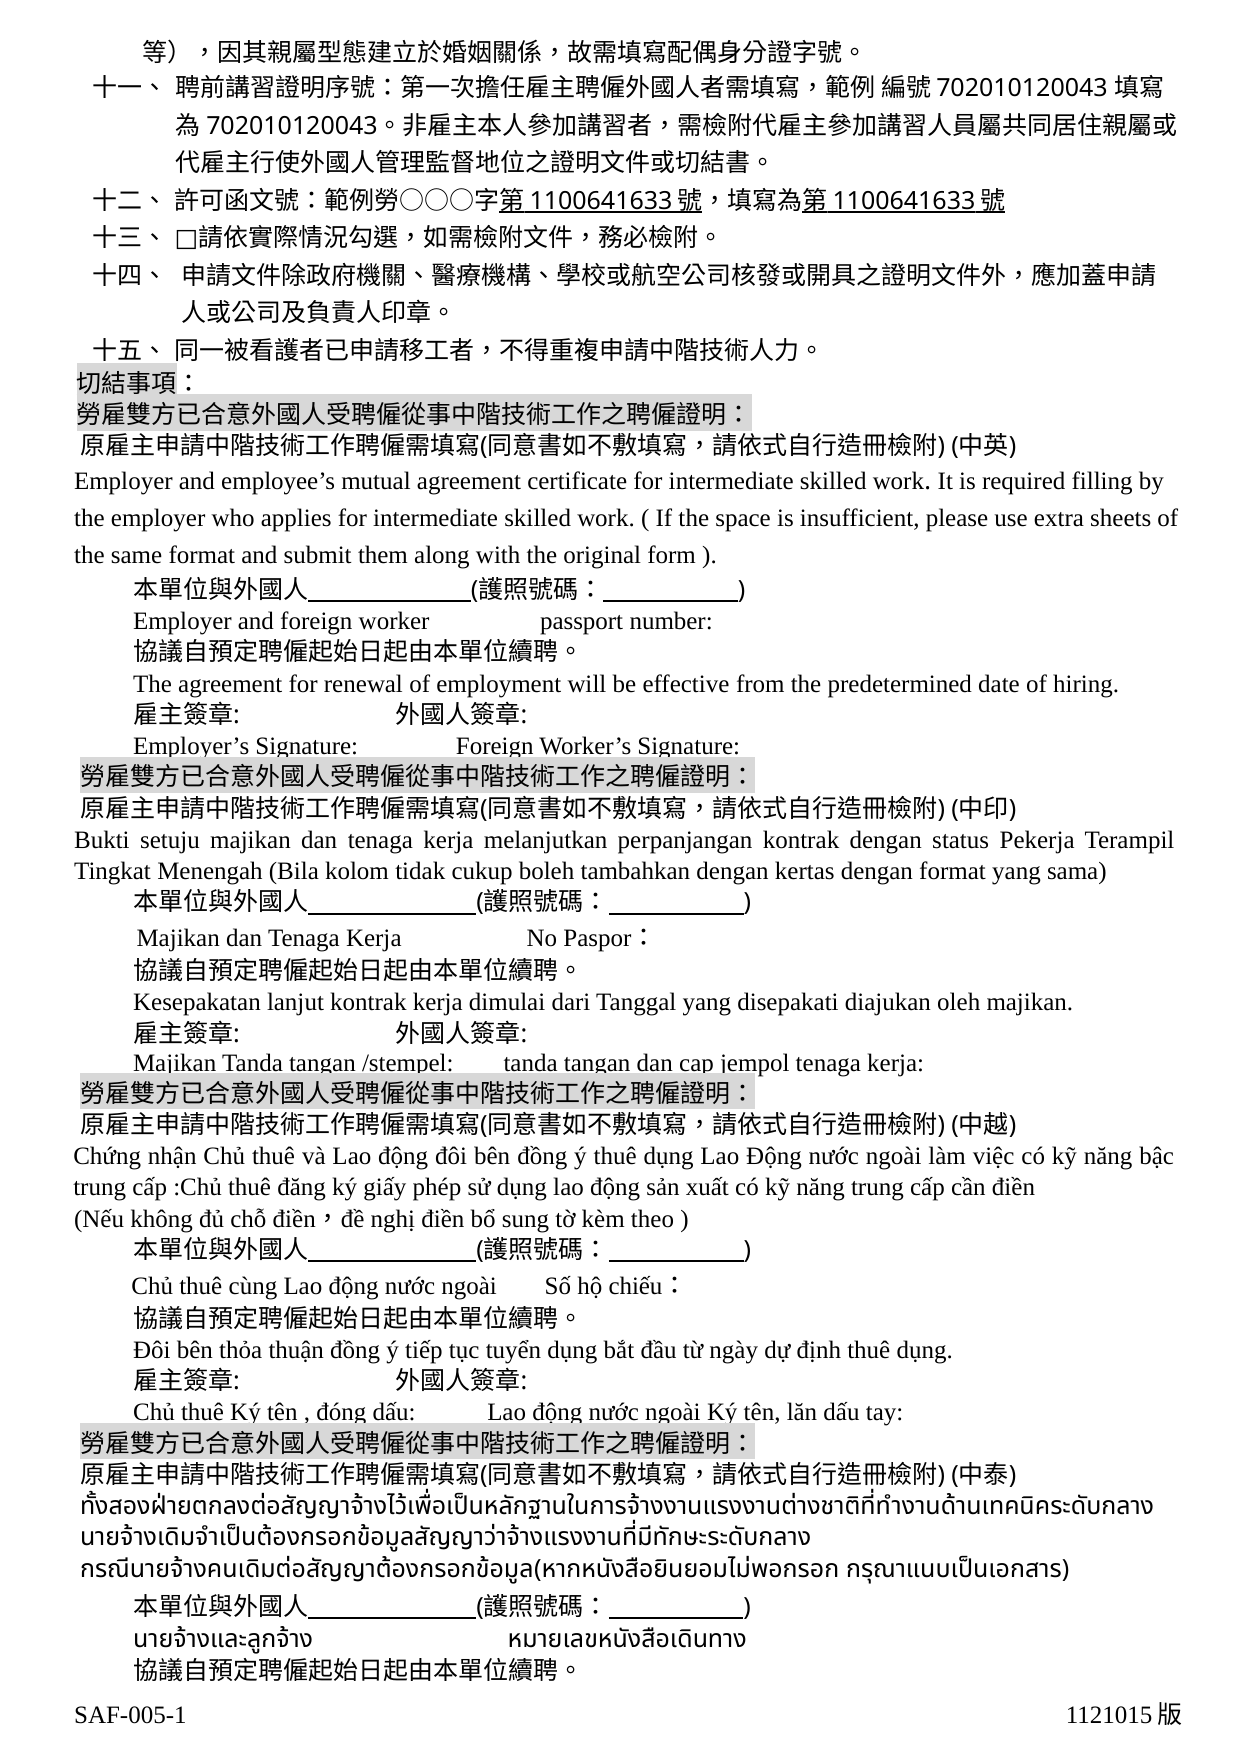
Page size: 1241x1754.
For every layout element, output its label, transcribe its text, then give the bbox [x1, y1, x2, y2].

text 雇主簽章: 外國人簽章: [133, 1017, 1169, 1048]
text 本單位與外國人 (護照號碼： ) [80, 1583, 1175, 1623]
text 切結事項： [77, 367, 1175, 398]
text (Nếu không đủ chỗ điền，đề nghị điền bổ sung tờ kèm theo ) [74, 1202, 1175, 1233]
text 勞雇雙方已合意外國人受聘僱從事中階技術工作之聘僱證明： [77, 398, 1175, 429]
list 等），因其親屬型態建立於婚姻關係，故需填寫配偶身分證字號。 [93, 37, 1175, 67]
list 同一被看護者已申請移工者，不得重複申請中階技術人力。 [93, 329, 1181, 367]
text Employer’s Signature: Foreign Worker’s Signature: [86, 729, 1169, 761]
text Employer and foreign worker passport number: [133, 604, 1175, 636]
text Chủ thuê cùng Lao động nước ngoài Số hộ chiếu： [124, 1264, 1181, 1302]
text 原雇主申請中階技術工作聘僱需填寫(同意書如不敷填寫，請依式自行造冊檢附) (中英) [80, 429, 1175, 461]
text The agreement for renewal of employment will be effective from the predetermined date of hiring. [133, 667, 1169, 698]
text 協議自預定聘僱起始日起由本單位續聘。 [133, 954, 1175, 986]
text 勞雇雙方已合意外國人受聘僱從事中階技術工作之聘僱證明： [80, 761, 1175, 792]
text Đôi bên thỏa thuận đồng ý tiếp tục tuyển dụng bắt đầu từ ngày dự định thuê dụng. [133, 1333, 1169, 1364]
text Employer and employee’s mutual agreement certificate for intermediate skilled work. It is required filling by the employer who applies for intermediate skilled work. ( If the space is insufficient, please use extra sheets of the same format and submit them along with the original form ). [74, 461, 1181, 573]
text Chứng nhận Chủ thuê và Lao động đôi bên đồng ý thuê dụng Lao Động nước ngoài làm việc có kỹ năng bậc trung cấp :Chủ thuê đăng ký giấy phép sử dụng lao động sản xuất có kỹ năng trung cấp cần điền [73, 1139, 1175, 1202]
text นายจ้างเดิมจำเป็นต้องกรอกข้อมูลสัญญาว่าจ้างแรงงานที่มีทักษะระดับกลาง [80, 1521, 1175, 1552]
list 許可函文號：範例勞○○○字第1100641633號，填寫為第1100641633號 [93, 179, 1181, 217]
text Chủ thuê Ký tên , đóng dấu: Lao động nước ngoài Ký tên, lăn dấu tay: [86, 1396, 1169, 1427]
text ทั้งสองฝ่ายตกลงต่อสัญญาจ้างไว้เพื่อเป็นหลักฐานในการจ้างงานแรงงานต่างชาติที่ทำงานด้านเทคนิคระดับกลาง [80, 1489, 1175, 1521]
text Majikan Tanda tangan /stempel: tanda tangan dan cap jempol tenaga kerja: [86, 1048, 1175, 1077]
text กรณีนายจ้างคนเดิมต่อสัญญาต้องกรอกข้อมูล(หากหนังสือยินยอมไม่พอกรอก กรุณาแนบเป็นเอกสาร) [80, 1552, 1175, 1583]
list 聘前講習證明序號：第一次擔任雇主聘僱外國人者需填寫，範例 編號702010120043 填寫為 702010120043。非雇主本人參加講習者，需檢附代雇主參加講習人員屬共同居住親屬或代雇主行使外國人管理監督地位之證明文件或切結書。 [93, 67, 1181, 179]
text 本單位與外國人 (護照號碼： ) [133, 886, 1175, 917]
text นายจ้างและลูกจ้าง หมายเลขหนังสือเดินทาง [80, 1623, 1175, 1654]
text 雇主簽章: 外國人簽章: [133, 1364, 1169, 1396]
text Bukti setuju majikan dan tenaga kerja melanjutkan perpanjangan kontrak dengan status Pekerja Terampil Tingkat Menengah (Bila kolom tidak cukup boleh tambahkan dengan kertas dengan format yang sama) [74, 823, 1175, 886]
text Kesepakatan lanjut kontrak kerja dimulai dari Tanggal yang disepakati diajukan oleh majikan. [133, 986, 1169, 1017]
text 原雇主申請中階技術工作聘僱需填寫(同意書如不敷填寫，請依式自行造冊檢附) (中印) [80, 792, 1175, 823]
text 勞雇雙方已合意外國人受聘僱從事中階技術工作之聘僱證明： [80, 1077, 1175, 1108]
text 本單位與外國人 (護照號碼： ) [133, 1233, 1175, 1264]
text 雇主簽章: 外國人簽章: [86, 698, 1169, 729]
list 申請文件除政府機關、醫療機構、學校或航空公司核發或開具之證明文件外，應加蓋申請人或公司及負責人印章。 [93, 254, 1181, 329]
text 協議自預定聘僱起始日起由本單位續聘。 [133, 1302, 1175, 1333]
list □請依實際情況勾選，如需檢附文件，務必檢附。 [93, 217, 1181, 254]
text Majikan dan Tenaga Kerja No Paspor： [124, 917, 1181, 954]
text 勞雇雙方已合意外國人受聘僱從事中階技術工作之聘僱證明： [80, 1427, 1175, 1458]
text 本單位與外國人 (護照號碼： ) [133, 573, 1175, 604]
text 原雇主申請中階技術工作聘僱需填寫(同意書如不敷填寫，請依式自行造冊檢附) (中泰) [80, 1458, 1175, 1489]
text 原雇主申請中階技術工作聘僱需填寫(同意書如不敷填寫，請依式自行造冊檢附) (中越) [80, 1108, 1175, 1139]
text 協議自預定聘僱起始日起由本單位續聘。 [133, 636, 1175, 667]
text 協議自預定聘僱起始日起由本單位續聘。 [133, 1654, 1175, 1685]
